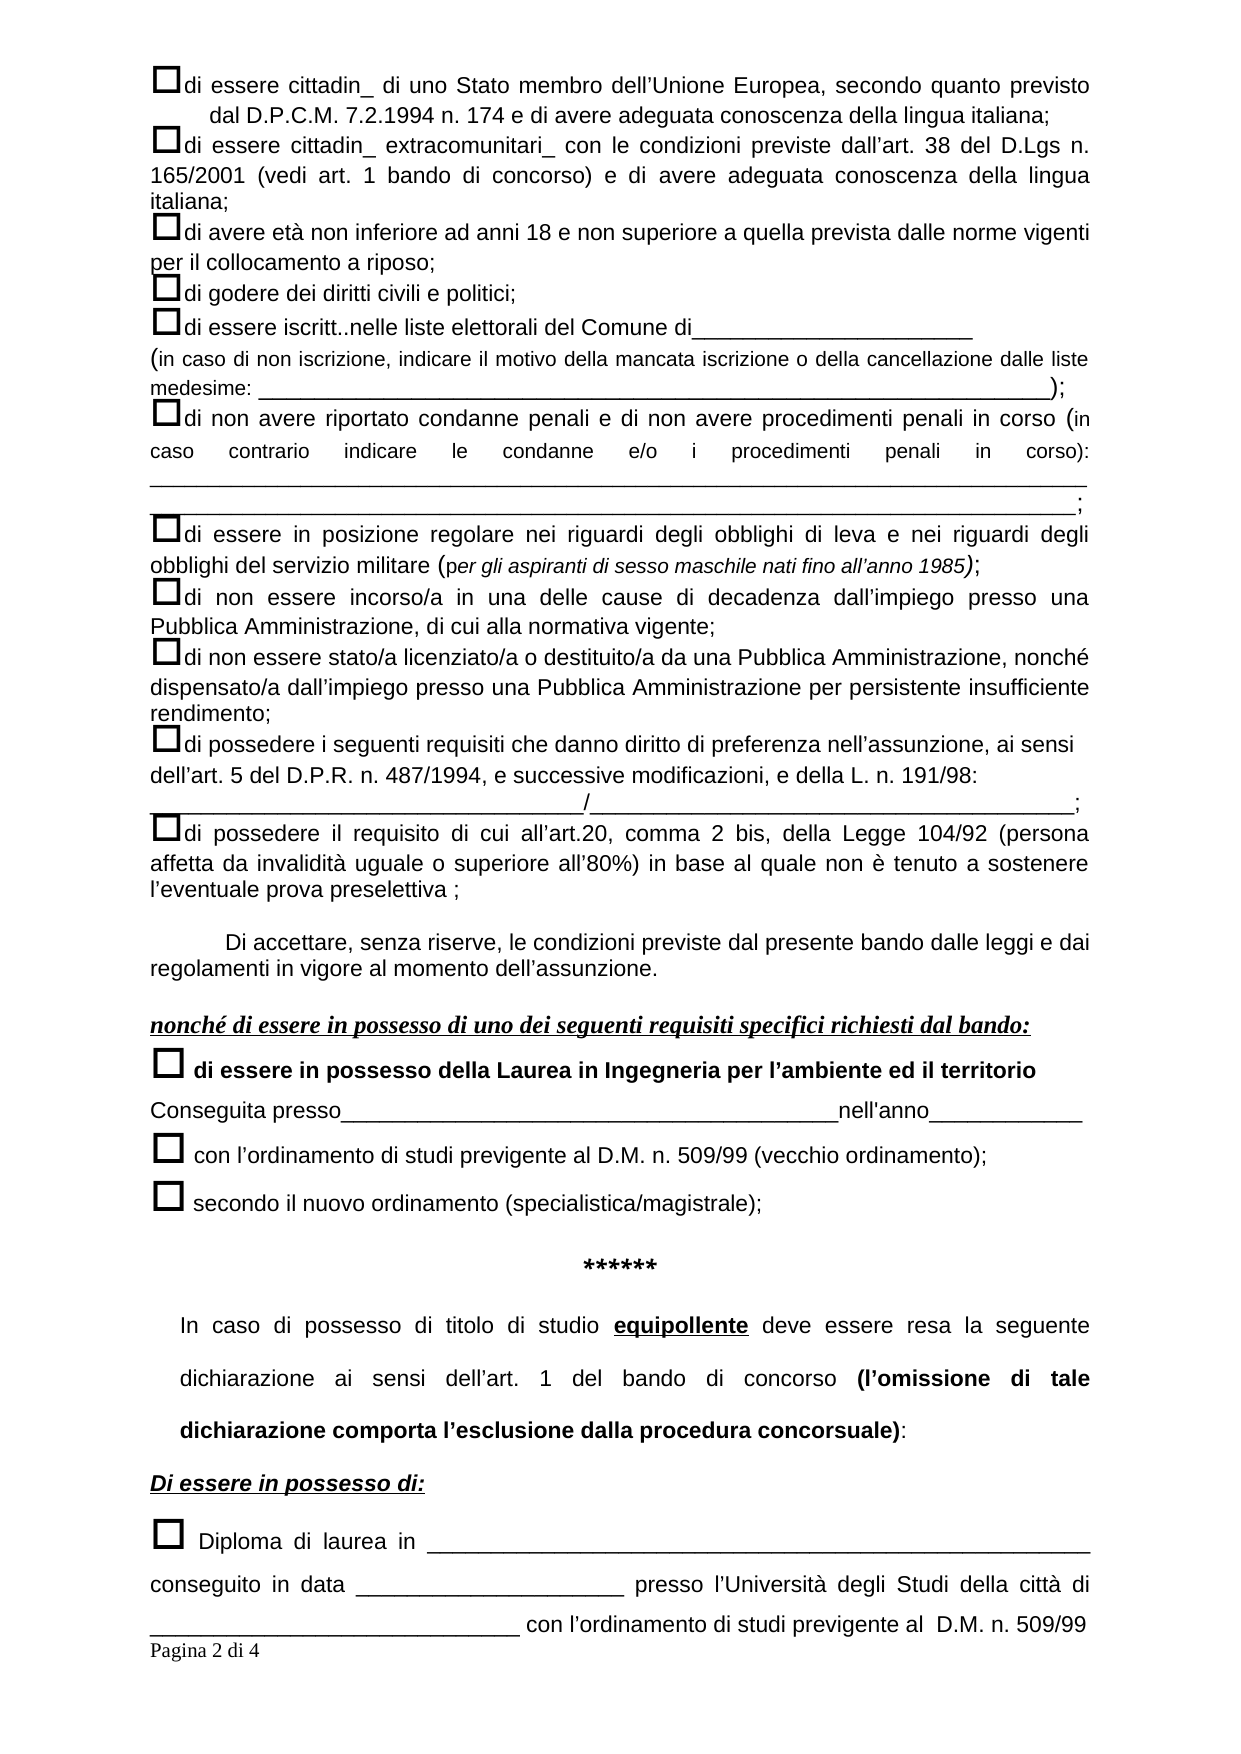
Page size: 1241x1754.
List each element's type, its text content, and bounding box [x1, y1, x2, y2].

text (in caso di non iscrizione, indicare il motivo della mancata iscrizione o della cancellazione dalle liste medesime: _________________________________________________________); [150, 343, 1090, 401]
text di essere iscritt..nelle liste elettorali del Comune di______________________ [150, 309, 1090, 343]
text  con l’ordinamento di studi previgente al D.M. n. 509/99 (vecchio ordinamento); [150, 1134, 1090, 1172]
text In caso di possesso di titolo di studio equipollente deve essere resa la seguente dichiarazione ai sensi dell’art. 1 del bando di concorso (l’omissione di tale dichiarazione comporta l’esclusione dalla procedura concorsuale): [179, 1312, 1090, 1443]
text Diploma di laurea in ____________________________________________________ conseguito in data _____________________ presso l’Università degli Studi della città di _____________________________ con l’ordinamento di studi previgente al D.M. n. 509/99 [150, 1520, 1090, 1637]
text di essere cittadin_ di uno Stato membro dell’Unione Europea, secondo quanto previsto dal D.P.C.M. 7.2.1994 n. 174 e di avere adeguata conoscenza della lingua italiana; [150, 67, 1090, 128]
text di essere cittadin_ extracomunitari_ con le condizioni previste dall’art. 38 del D.Lgs n. 165/2001 (vedi art. 1 bando di concorso) e di avere adeguata conoscenza della lingua italiana; [150, 128, 1090, 215]
text nonché di essere in possesso di uno dei seguenti requisiti specifici richiesti dal bando: [150, 1010, 1090, 1039]
text  secondo il nuovo ordinamento (specialistica/magistrale); [150, 1183, 1090, 1221]
text Di essere in possesso di: [150, 1470, 1090, 1496]
text Di accettare, senza riserve, le condizioni previste dal presente bando dalle leggi e dai regolamenti in vigore al momento dell’assunzione. [150, 928, 1090, 981]
text di possedere i seguenti requisiti che danno diritto di preferenza nell’assunzione, ai sensi dell’art. 5 del D.P.R. n. 487/1994, e successive modificazioni, e della L. n. 191/98: [150, 726, 1090, 789]
text __________________________________/______________________________________; [150, 789, 1090, 815]
text ****** [150, 1252, 1090, 1283]
text di non essere stato/a licenziato/a o destituito/a da una Pubblica Amministrazione, nonché dispensato/a dall’impiego presso una Pubblica Amministrazione per persistente insufficiente rendimento; [150, 639, 1090, 726]
text ________________________________________________________________________________; [150, 487, 1090, 516]
text Conseguita presso_______________________________________nell'anno____________ [150, 1097, 1090, 1124]
text di possedere il requisito di cui all’art.20, comma 2 bis, della Legge 104/92 (persona affetta da invalidità uguale o superiore all’80%) in base al quale non è tenuto a sostenere l’eventuale prova preselettiva ; [150, 815, 1090, 902]
text di non avere riportato condanne penali e di non avere procedimenti penali in corso (in caso contrario indicare le condanne e/o i procedimenti penali in corso): _________________________________________________________________________________ [150, 401, 1090, 487]
text di avere età non inferiore ad anni 18 e non superiore a quella prevista dalle norme vigenti per il collocamento a riposo; [150, 215, 1090, 275]
text di non essere incorso/a in una delle cause di decadenza dall’impiego presso una Pubblica Amministrazione, di cui alla normativa vigente; [150, 579, 1090, 639]
text di essere in posizione regolare nei riguardi degli obblighi di leva e nei riguardi degli obblighi del servizio militare (per gli aspiranti di sesso maschile nati fino all’anno 1985); [150, 516, 1090, 579]
text di godere dei diritti civili e politici; [150, 275, 1090, 309]
text  di essere in possesso della Laurea in Ingegneria per l’ambiente ed il territorio [150, 1049, 1090, 1087]
